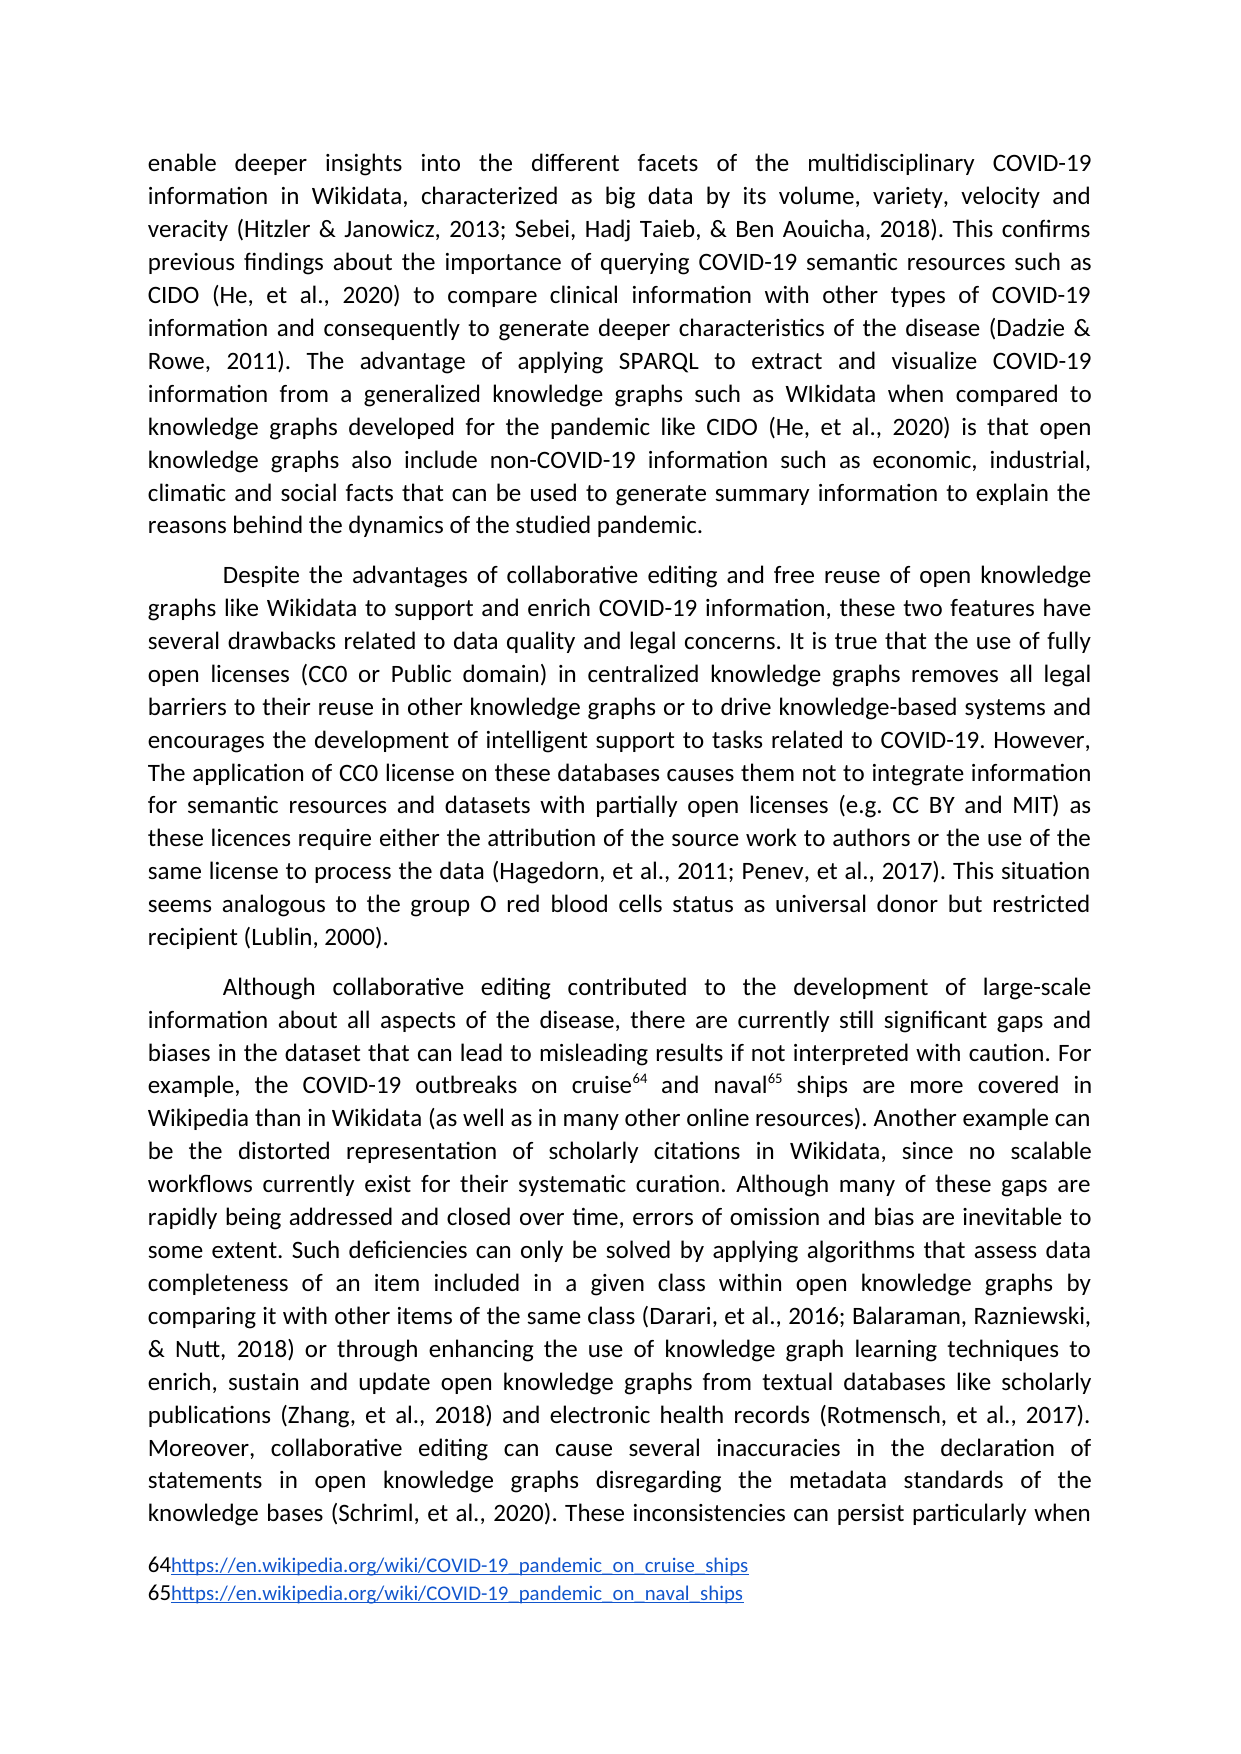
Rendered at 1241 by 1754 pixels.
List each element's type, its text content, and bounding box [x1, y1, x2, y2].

text https://en.wikipedia.org/wiki/COVID-19_pandemic_on_cruise_ships [148, 1550, 1093, 1578]
text Although collaborative editing contributed to the development of large-scale information about all aspects of the disease, there are currently still significant gaps and biases in the dataset that can lead to misleading results if not interpreted with caution. For example, the COVID-19 outbreaks on cruise and naval ships are more covered in Wikipedia than in Wikidata (as well as in many other online resources). Another example can be the distorted representation of scholarly citations in Wikidata, since no scalable workflows currently exist for their systematic curation. Although many of these gaps are rapidly being addressed and closed over time, errors of omission and bias are inevitable to some extent. Such deficiencies can only be solved by applying algorithms that assess data completeness of an item included in a given class within open knowledge graphs by comparing it with other items of the same class (Darari, et al., 2016; Balaraman, Razniewski, & Nutt, 2018) or through enhancing the use of knowledge graph learning techniques to enrich, sustain and update open knowledge graphs from textual databases like scholarly publications (Zhang, et al., 2018) and electronic health records (Rotmensch, et al., 2017). Moreover, collaborative editing can cause several inaccuracies in the declaration of statements in open knowledge graphs disregarding the metadata standards of the knowledge bases (Schriml, et al., 2020). These inconsistencies can persist particularly when [148, 971, 1093, 1528]
text https://en.wikipedia.org/wiki/COVID-19_pandemic_on_naval_ships [148, 1578, 1093, 1606]
text enable deeper insights into the different facets of the multidisciplinary COVID-19 information in Wikidata, characterized as big data by its volume, variety, velocity and veracity (Hitzler & Janowicz, 2013; Sebei, Hadj Taieb, & Ben Aouicha, 2018). This confirms previous findings about the importance of querying COVID-19 semantic resources such as CIDO (He, et al., 2020) to compare clinical information with other types of COVID-19 information and consequently to generate deeper characteristics of the disease (Dadzie & Rowe, 2011). The advantage of applying SPARQL to extract and visualize COVID-19 information from a generalized knowledge graphs such as WIkidata when compared to knowledge graphs developed for the pandemic like CIDO (He, et al., 2020) is that open knowledge graphs also include non-COVID-19 information such as economic, industrial, climatic and social facts that can be used to generate summary information to explain the reasons behind the dynamics of the studied pandemic. [148, 148, 1093, 540]
text Despite the advantages of collaborative editing and free reuse of open knowledge graphs like Wikidata to support and enrich COVID-19 information, these two features have several drawbacks related to data quality and legal concerns. It is true that the use of fully open licenses (CC0 or Public domain) in centralized knowledge graphs removes all legal barriers to their reuse in other knowledge graphs or to drive knowledge-based systems and encourages the development of intelligent support to tasks related to COVID-19. However, The application of CC0 license on these databases causes them not to integrate information for semantic resources and datasets with partially open licenses (e.g. CC BY and MIT) as these licences require either the attribution of the source work to authors or the use of the same license to process the data (Hagedorn, et al., 2011; Penev, et al., 2017). This situation seems analogous to the group O red blood cells status as universal donor but restricted recipient (Lublin, 2000). [148, 559, 1093, 952]
